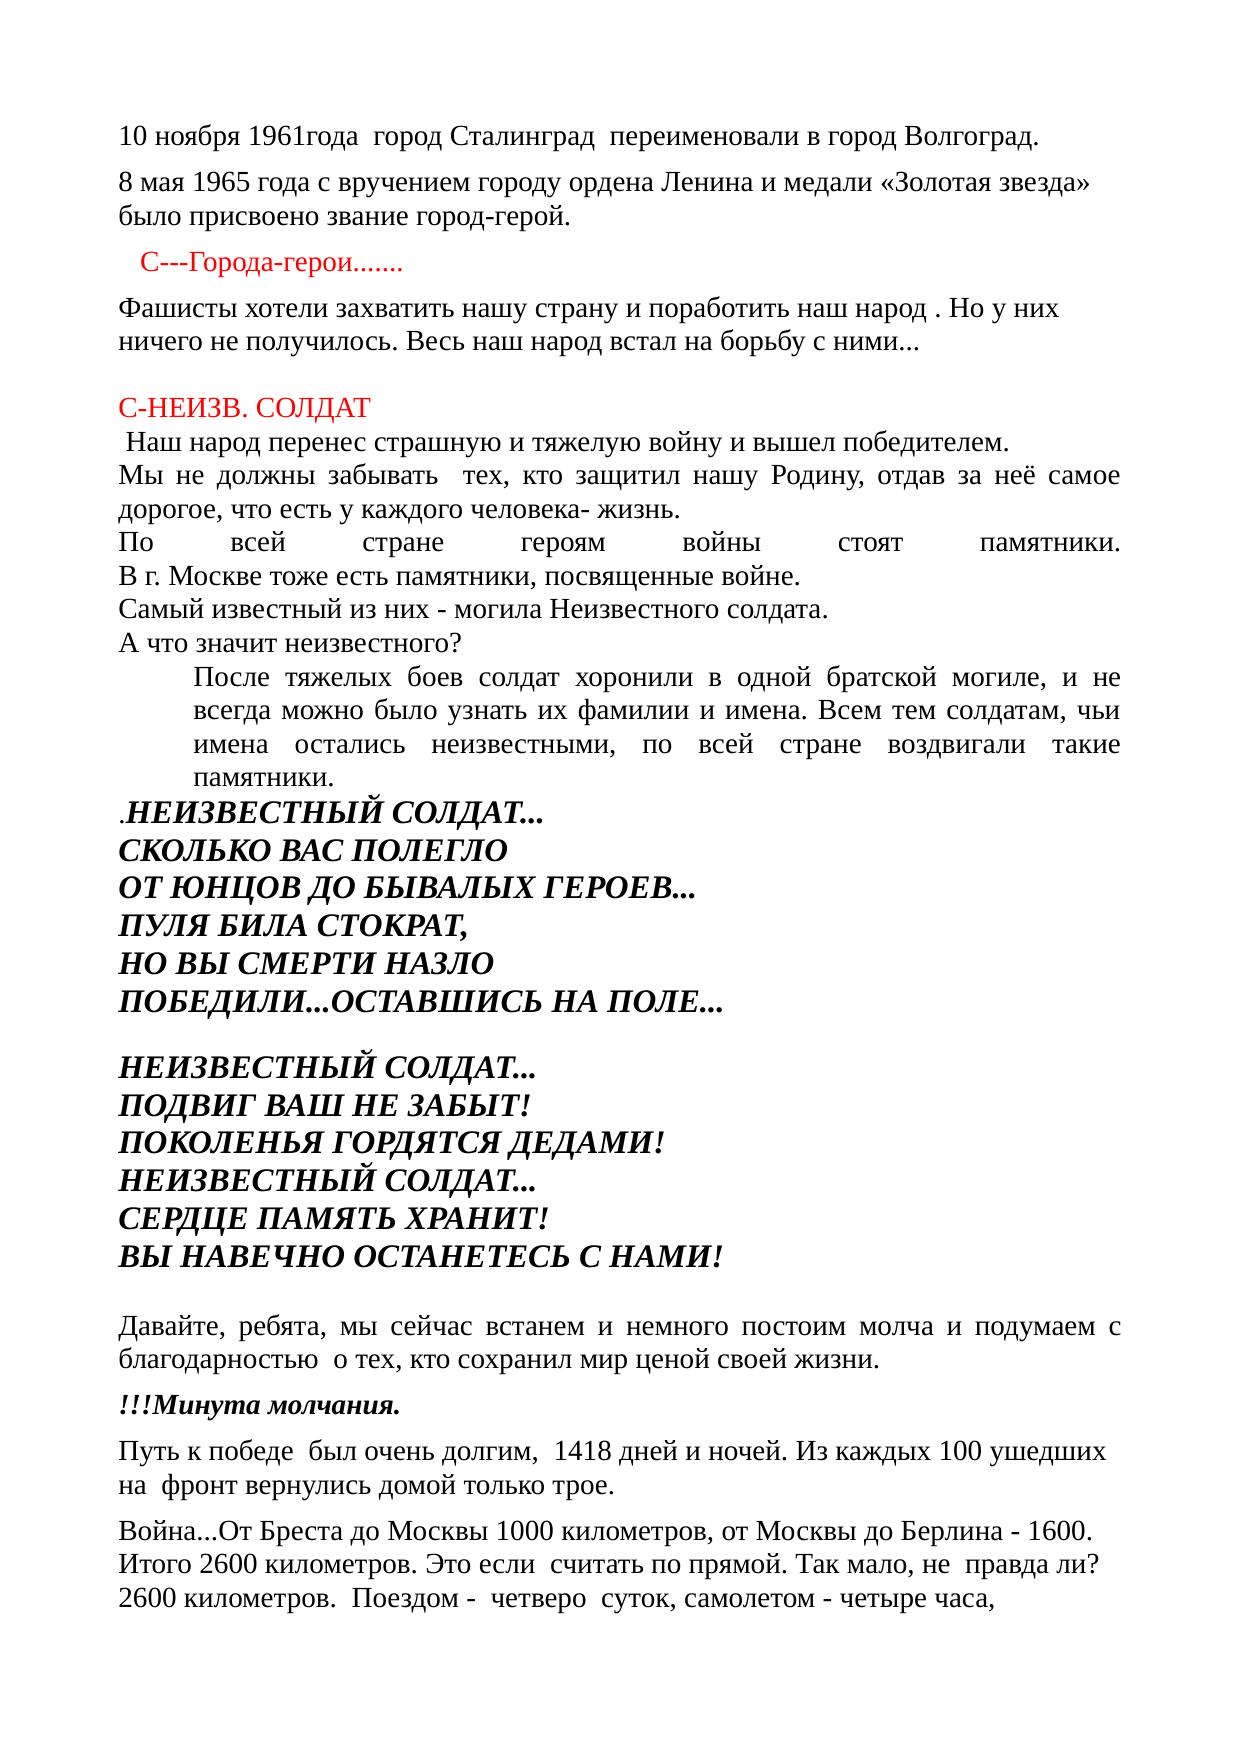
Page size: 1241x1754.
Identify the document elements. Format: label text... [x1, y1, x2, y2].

text НО ВЫ СМЕРТИ НАЗЛО [118, 944, 1122, 981]
text .НЕИЗВЕСТНЫЙ СОЛДАТ... [118, 793, 1122, 831]
text С-НЕИЗВ. СОЛДАТ [118, 390, 1122, 424]
text По всей стране героям войны стоят памятники. В г. Москве тоже есть памятники, посвященные войне. [118, 524, 1122, 592]
text Самый известный из них - могила Неизвестного солдата. [118, 592, 1122, 625]
text НЕИЗВЕСТНЫЙ СОЛДАТ... [118, 1161, 1122, 1199]
text ПУЛЯ БИЛА СТОКРАТ, [118, 906, 1122, 944]
text Путь к победе был очень долгим, 1418 дней и ночей. Из каждых 100 ушедших на фронт вернулись домой только трое. [118, 1433, 1122, 1500]
text ОТ ЮНЦОВ ДО БЫВАЛЫХ ГЕРОЕВ... [118, 868, 1122, 906]
text Мы не должны забывать тех, кто защитил нашу Родину, отдав за неё самое дорогое, что есть у каждого человека- жизнь. [118, 457, 1122, 524]
text Фашисты хотели захватить нашу страну и поработить наш народ . Но у них ничего не получилось. Весь наш народ встал на борьбу с ними... [118, 290, 1122, 357]
text ВЫ НАВЕЧНО ОСТАНЕТЕСЬ С НАМИ! [118, 1236, 1122, 1274]
text С---Города-герои....... [118, 244, 1122, 277]
text 8 мая 1965 года с вручением городу ордена Ленина и медали «Золотая звезда» было присвоено звание город-герой. [118, 164, 1122, 231]
text Давайте, ребята, мы сейчас встанем и немного постоим молча и подумаем с благодарностью о тех, кто сохранил мир ценой своей жизни. [118, 1308, 1122, 1375]
text Война...От Бреста до Москвы 1000 километров, от Москвы до Берлина - 1600. Итого 2600 километров. Это если считать по прямой. Так мало, не правда ли? 2600 километров. Поездом - четверо суток, самолетом - четыре часа, [118, 1513, 1122, 1613]
text СЕРДЦЕ ПАМЯТЬ ХРАНИТ! [118, 1199, 1122, 1236]
text ПОБЕДИЛИ...ОСТАВШИСЬ НА ПОЛЕ... [118, 981, 1122, 1019]
list После тяжелых боев солдат хоронили в одной братской могиле, и не всегда можно было узнать их фамилии и имена. Всем тем солдатам, чьи имена остались неизвестными, по всей стране воздвигали такие памятники. [156, 659, 1122, 793]
text ПОДВИГ ВАШ НЕ ЗАБЫТ! [118, 1086, 1122, 1123]
text !!!Минута молчания. [118, 1387, 1122, 1421]
text А что значит неизвестного? [118, 625, 1122, 659]
text Наш народ перенес страшную и тяжелую войну и вышел победителем. [118, 424, 1122, 457]
text ПОКОЛЕНЬЯ ГОРДЯТСЯ ДЕДАМИ! [118, 1123, 1122, 1161]
text НЕИЗВЕСТНЫЙ СОЛДАТ... [118, 1048, 1122, 1086]
text 10 ноября 1961года город Сталинград переименовали в город Волгоград. [118, 118, 1122, 152]
text СКОЛЬКО ВАС ПОЛЕГЛО [118, 831, 1122, 868]
